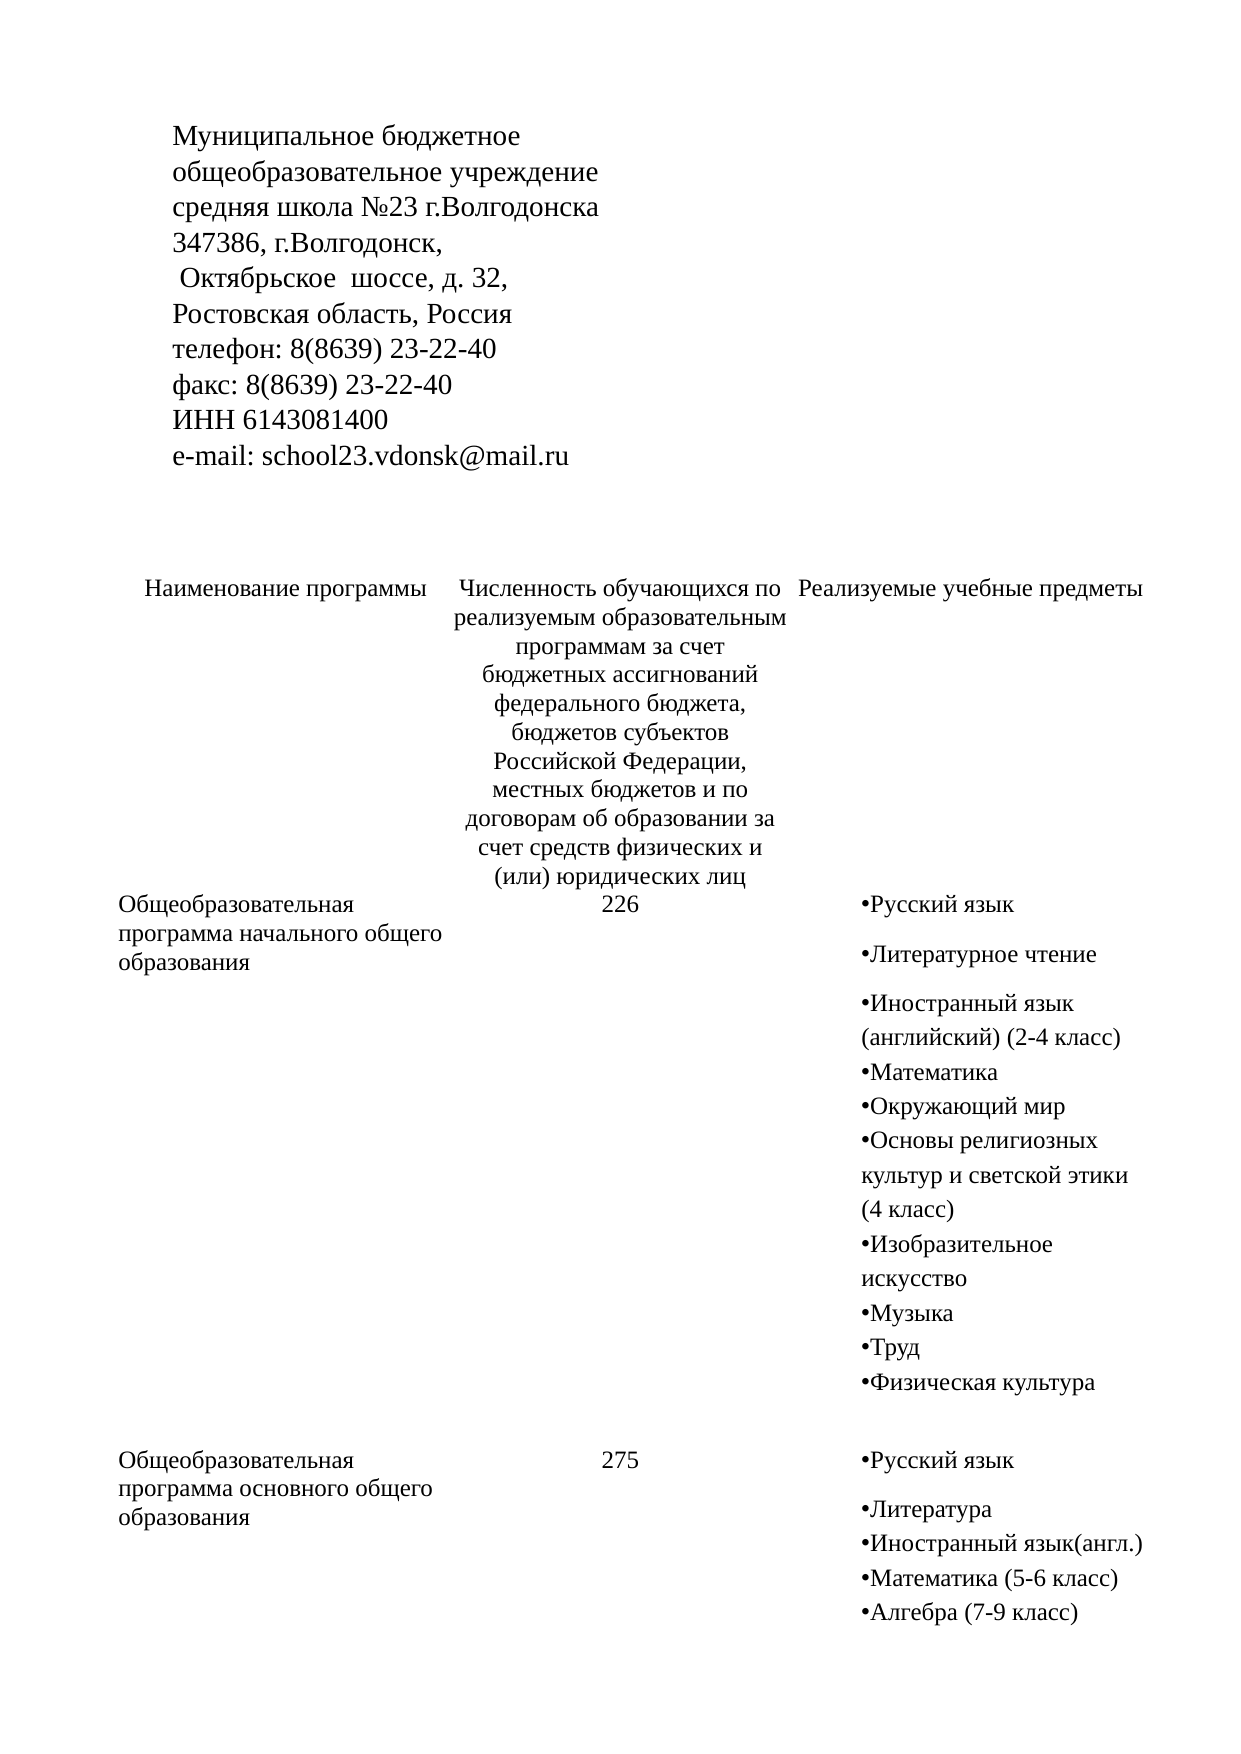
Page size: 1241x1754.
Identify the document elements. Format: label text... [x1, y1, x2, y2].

text Муниципальное бюджетное [172, 118, 1122, 152]
table_cell Общеобразовательная программа основного общего образования [118, 1445, 453, 1626]
table_header Наименование программы [118, 573, 453, 889]
text факс: 8(8639) 23-22-40 [172, 367, 1122, 400]
text 347386, г.Волгодонск, [172, 225, 1122, 258]
table_header Реализуемые учебные предметы [788, 573, 1154, 889]
table_cell 226 [453, 890, 787, 1445]
table_cell Общеобразовательная программа начального общего образования [118, 890, 453, 1445]
text Октябрьское шоссе, д. 32, [172, 260, 1122, 294]
text e-mail: school23.vdonsk@mail.ru [172, 438, 1122, 471]
table_cell Русский язык Литература Иностранный язык(англ.) Математика (5-6 класс) Алгебра (7-9 класс) Геометрия (7-9 класс) Вероятность и статистика (7-9 класс) Информатика (7-9 класс) История Обществознание (6-9 класс) География Физика (7-9 класс) Химия (8-9 класс) Биология Изобразительное искусство (5-7 класс) Музыка(5-8класс) Труд Физическая культура Основы безопасности и защиты Родины (8-9 класс) Основы духовно-нравственной культуры народов России (5-7 класс) [788, 1445, 1154, 1626]
table_header Численность обучающихся по реализуемым образовательным программам за счет бюджетных ассигнований федерального бюджета, бюджетов субъектов Российской Федерации, местных бюджетов и по договорам об образовании за счет средств физических и (или) юридических лиц [453, 573, 787, 889]
text общеобразовательное учреждение [172, 154, 1122, 187]
text телефон: 8(8639) 23-22-40 [172, 331, 1122, 365]
text ИНН 6143081400 [172, 402, 1122, 436]
table_cell Русский язык Литературное чтение Иностранный язык (английский) (2-4 класс) Математика Окружающий мир Основы религиозных культур и светской этики (4 класс) Изобразительное искусство Музыка Труд Физическая культура [788, 890, 1154, 1445]
text средняя школа №23 г.Волгодонска [172, 189, 1122, 223]
table_cell 275 [453, 1445, 787, 1626]
text Ростовская область, Россия [172, 296, 1122, 329]
